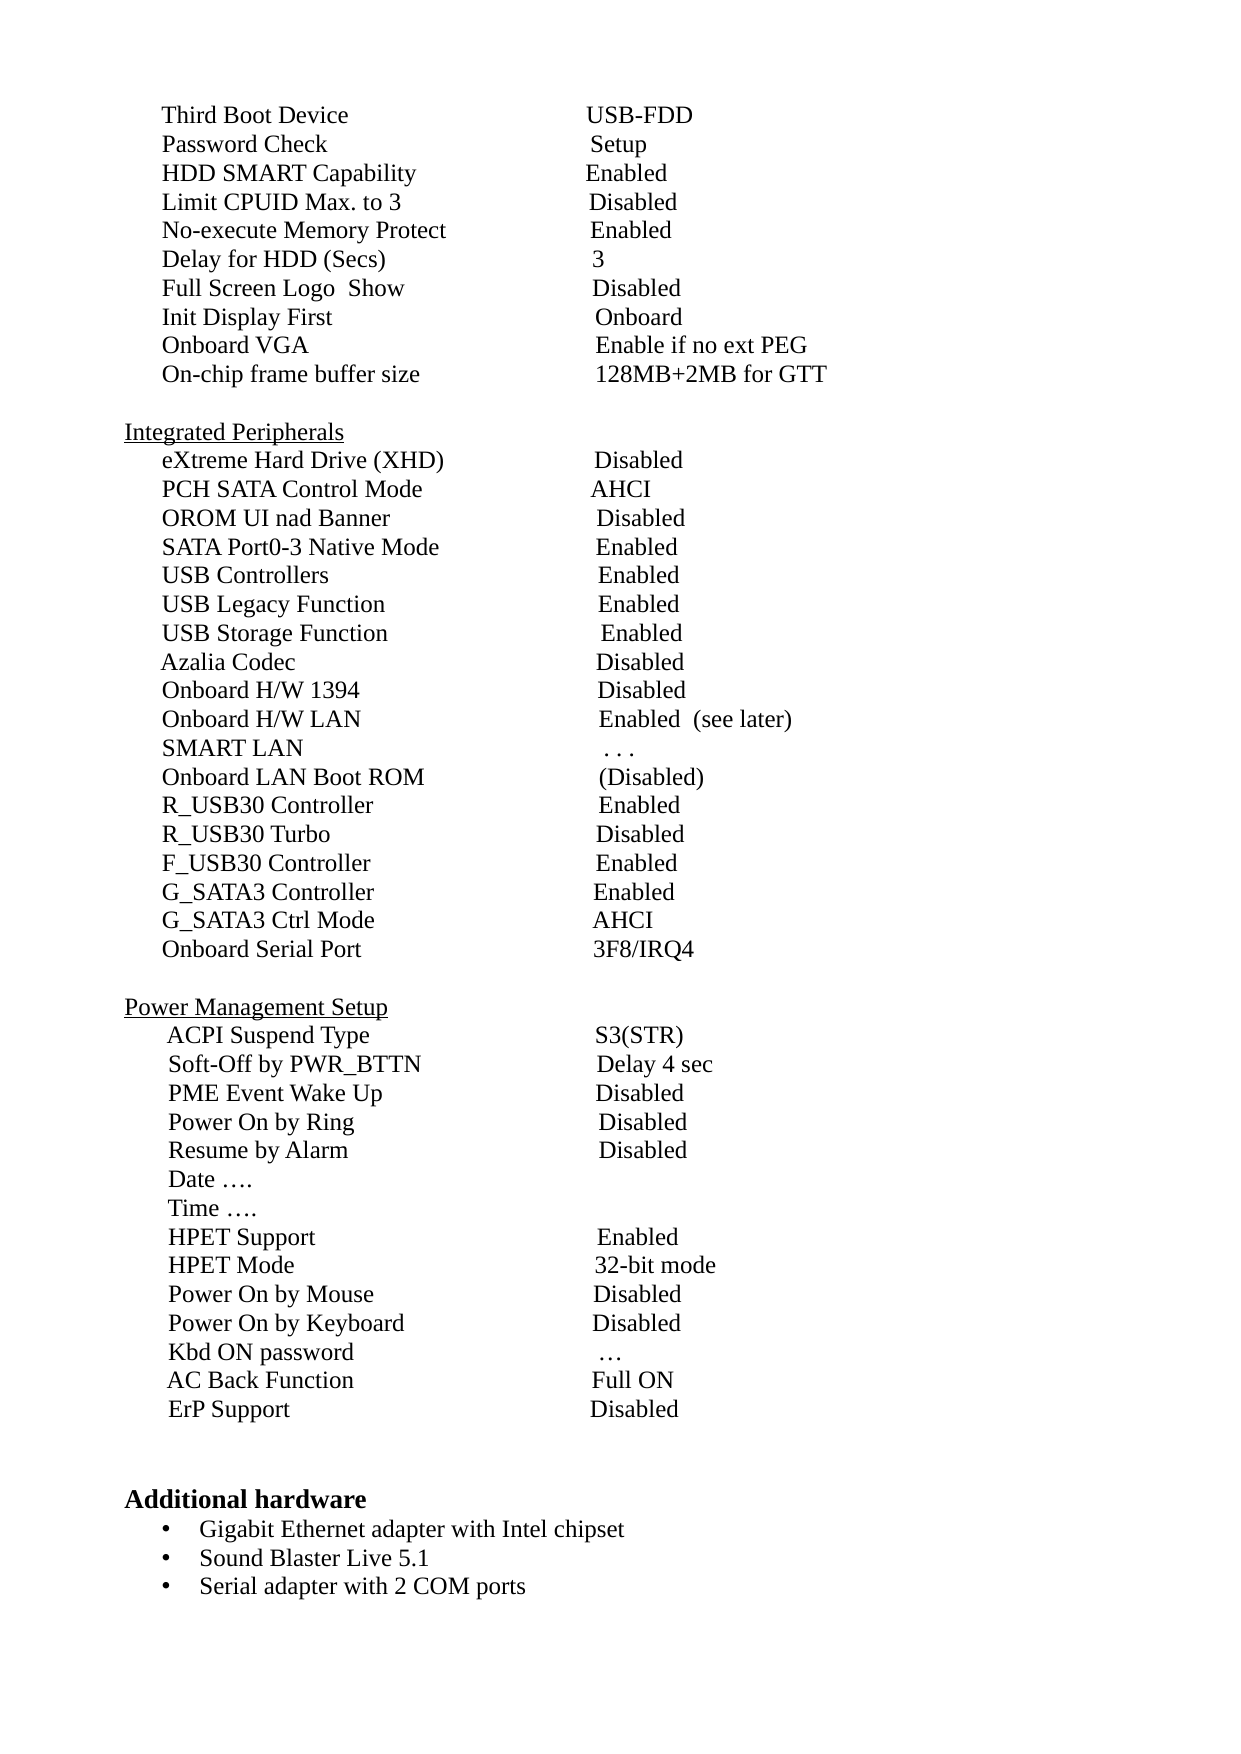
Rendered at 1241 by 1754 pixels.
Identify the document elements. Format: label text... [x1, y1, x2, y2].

text Time …. [124, 1193, 1122, 1222]
list Sound Blaster Live 5.1 [162, 1543, 1122, 1571]
text Resume by Alarm Disabled [124, 1135, 1122, 1164]
text Password Check Setup [124, 129, 1122, 158]
text Third Boot Device USB-FDD [124, 100, 1122, 129]
text G_SATA3 Controller Enabled [124, 877, 1122, 905]
text Azalia Codec Disabled [124, 647, 1122, 675]
text Onboard Serial Port 3F8/IRQ4 [124, 934, 1122, 963]
text G_SATA3 Ctrl Mode AHCI [124, 905, 1122, 934]
text Onboard H/W 1394 Disabled [124, 675, 1122, 704]
text Additional hardware [124, 1483, 1122, 1514]
list Gigabit Ethernet adapter with Intel chipset [162, 1514, 1122, 1543]
text OROM UI nad Banner Disabled [124, 503, 1122, 532]
text Kbd ON password … [124, 1337, 1122, 1365]
text On-chip frame buffer size 128MB+2MB for GTT [124, 359, 1122, 388]
text Onboard H/W LAN Enabled (see later) [124, 704, 1122, 733]
text USB Controllers Enabled [124, 560, 1122, 589]
text PME Event Wake Up Disabled [124, 1078, 1122, 1107]
text AC Back Function Full ON [124, 1365, 1122, 1394]
text USB Legacy Function Enabled [124, 589, 1122, 618]
text Power On by Mouse Disabled [124, 1279, 1122, 1308]
text Power Management Setup [124, 992, 1122, 1020]
text SMART LAN . . . [124, 733, 1122, 762]
text Onboard LAN Boot ROM (Disabled) [124, 762, 1122, 790]
text USB Storage Function Enabled [124, 618, 1122, 647]
text R_USB30 Controller Enabled [124, 790, 1122, 819]
text Init Display First Onboard [124, 302, 1122, 330]
text PCH SATA Control Mode AHCI [124, 474, 1122, 503]
list Serial adapter with 2 COM ports [162, 1571, 1122, 1600]
text Power On by Ring Disabled [124, 1107, 1122, 1135]
text Integrated Peripherals [124, 417, 1122, 445]
text R_USB30 Turbo Disabled [124, 819, 1122, 848]
text Power On by Keyboard Disabled [124, 1308, 1122, 1337]
text Delay for HDD (Secs) 3 [124, 244, 1122, 273]
text HPET Mode 32-bit mode [124, 1250, 1122, 1279]
text ErP Support Disabled [124, 1394, 1122, 1423]
text SATA Port0-3 Native Mode Enabled [124, 532, 1122, 560]
text Full Screen Logo Show Disabled [124, 273, 1122, 302]
text Date …. [124, 1164, 1122, 1193]
text Soft-Off by PWR_BTTN Delay 4 sec [124, 1049, 1122, 1078]
text F_USB30 Controller Enabled [124, 848, 1122, 877]
text eXtreme Hard Drive (XHD) Disabled [124, 445, 1122, 474]
text Limit CPUID Max. to 3 Disabled [124, 187, 1122, 215]
text ACPI Suspend Type S3(STR) [124, 1020, 1122, 1049]
text HDD SMART Capability Enabled [124, 158, 1122, 187]
text No-execute Memory Protect Enabled [124, 215, 1122, 244]
text Onboard VGA Enable if no ext PEG [124, 330, 1122, 359]
text HPET Support Enabled [124, 1222, 1122, 1250]
